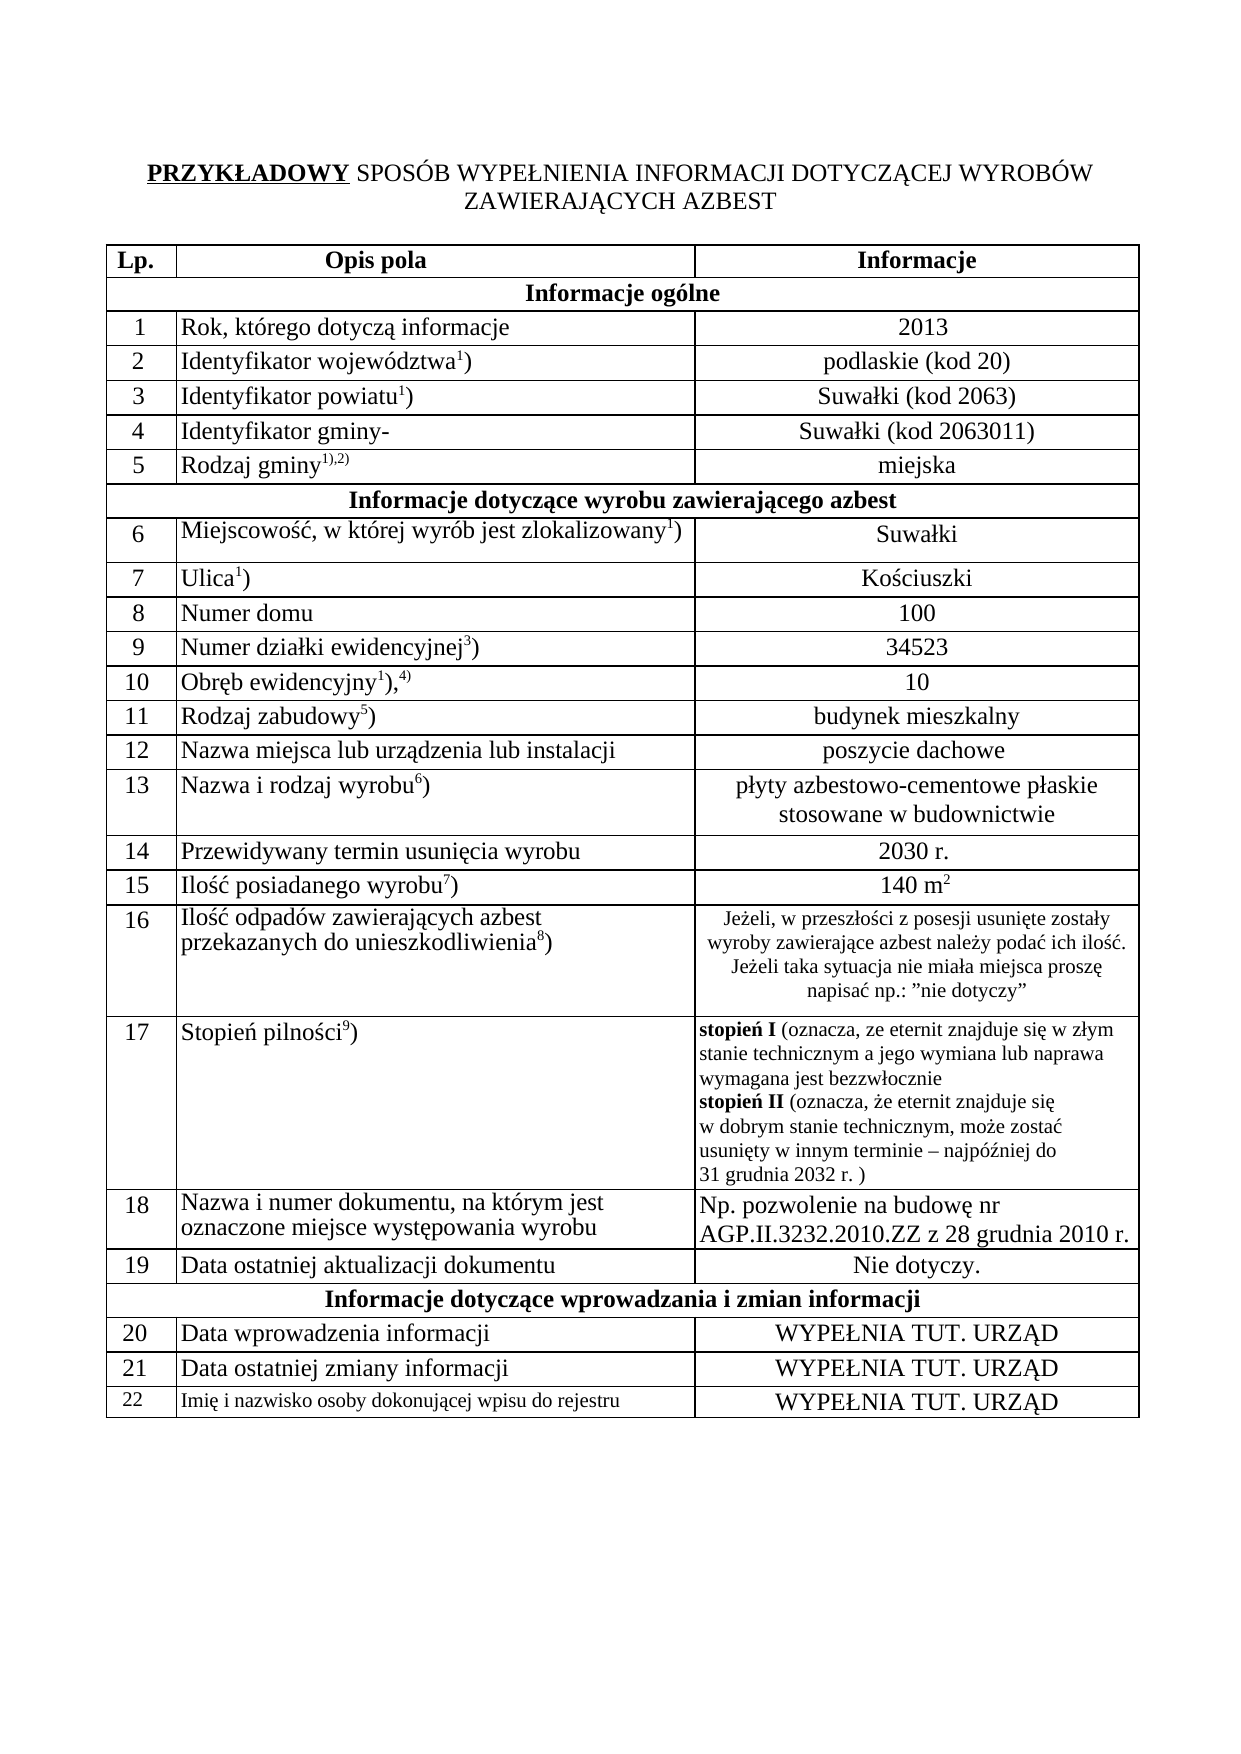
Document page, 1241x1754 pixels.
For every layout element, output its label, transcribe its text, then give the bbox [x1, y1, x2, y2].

table_cell 16 [107, 906, 176, 1016]
table_cell Ulica1) [177, 563, 694, 596]
table_cell 5 [107, 450, 176, 483]
table_cell Miejscowość, w której wyrób jest zlokalizo­wany1) [177, 519, 694, 562]
table_cell WYPEŁNIA TUT. URZĄD [696, 1318, 1138, 1351]
table_cell Numer działki ewidencyjnej3) [177, 632, 694, 665]
table_cell 8 [107, 598, 176, 631]
table_cell Rodzaj zabudowy5) [177, 701, 694, 734]
table_cell Identyfikator powiatu1) [177, 381, 694, 414]
table_cell 22 [107, 1387, 176, 1417]
table_cell 10 [107, 667, 176, 699]
table_cell Kościuszki [696, 563, 1138, 596]
table_cell Rok, którego dotyczą informacje [177, 312, 694, 345]
table_cell Informacje ogólne [107, 278, 1138, 310]
table_cell 3 [107, 381, 176, 414]
table_cell Data ostatniej aktualizacji dokumentu [177, 1250, 694, 1283]
table_cell 34523 [696, 632, 1138, 665]
table_cell Nazwa miejsca lub urządzenia lub instalacji [177, 736, 694, 768]
table_cell 14 [107, 836, 176, 869]
table_header Lp. [107, 246, 176, 276]
table_cell Data wprowadzenia informacji [177, 1318, 694, 1351]
table_cell Obręb ewidencyjny1),4) [177, 667, 694, 699]
table_cell 21 [107, 1353, 176, 1386]
table_cell Np. pozwolenie na budowę nr AGP.II.3232.2010.ZZ z 28 grudnia 2010 r. [696, 1190, 1138, 1248]
table_cell Imię i nazwisko osoby dokonującej wpisu do rejestru [177, 1387, 694, 1417]
table_cell 4 [107, 416, 176, 449]
table_cell 11 [107, 701, 176, 734]
table_cell WYPEŁNIA TUT. URZĄD [696, 1387, 1138, 1417]
table_cell Identyfikator gminy- [177, 416, 694, 449]
table_cell 18 [107, 1190, 176, 1248]
table_cell Suwałki (kod 2063011) [696, 416, 1138, 449]
table_header Opis pola [177, 246, 694, 276]
table_cell Ilość odpadów zawierających azbest przekazanych do unieszkodliwienia8) [177, 906, 694, 1016]
table_cell podlaskie (kod 20) [696, 346, 1138, 380]
table_cell płyty azbestowo-cementowe płaskie stosowane w budownictwie [696, 770, 1138, 834]
table_cell Informacje dotyczące wprowadzania i zmian informacji [107, 1284, 1138, 1317]
table_cell 19 [107, 1250, 176, 1283]
table_cell Suwałki (kod 2063) [696, 381, 1138, 414]
table_cell 10 [696, 667, 1138, 699]
table_cell 20 [107, 1318, 176, 1351]
table_cell Nazwa i numer dokumentu, na którym jest oznaczone miejsce występowania wyrobu [177, 1190, 694, 1248]
table_cell Przewidywany termin usunięcia wyrobu [177, 836, 694, 869]
table_cell 1 [107, 312, 176, 345]
table_cell Numer domu [177, 598, 694, 631]
table_cell Informacje dotyczące wyrobu zawierającego azbest [107, 485, 1138, 517]
table_cell 15 [107, 871, 176, 904]
table_cell 2030 r. [696, 836, 1138, 869]
table_cell Data ostatniej zmiany informacji [177, 1353, 694, 1386]
table_cell 140 m2 [696, 871, 1138, 904]
table_cell miejska [696, 450, 1138, 483]
table_cell 6 [107, 519, 176, 562]
table_cell Rodzaj gminy1),2) [177, 450, 694, 483]
table_cell Stopień pilności9) [177, 1017, 694, 1189]
text PRZYKŁADOWY SPOSÓB WYPEŁNIENIA INFORMACJI DOTYCZĄCEJ WYROBÓW ZAWIERAJĄCYCH AZBEST [106, 158, 1134, 215]
table_cell 7 [107, 563, 176, 596]
table_cell WYPEŁNIA TUT. URZĄD [696, 1353, 1138, 1386]
table_cell 12 [107, 736, 176, 768]
table_cell Suwałki [696, 519, 1138, 562]
table_cell 100 [696, 598, 1138, 631]
table_cell 13 [107, 770, 176, 834]
table_cell Nazwa i rodzaj wyrobu6) [177, 770, 694, 834]
table_cell budynek mieszkalny [696, 701, 1138, 734]
table_cell poszycie dachowe [696, 736, 1138, 768]
table_header Informacje [696, 246, 1138, 276]
table_cell Ilość posiadanego wyrobu7) [177, 871, 694, 904]
table_cell 2013 [696, 312, 1138, 345]
table_cell 9 [107, 632, 176, 665]
table_cell 2 [107, 346, 176, 380]
table_cell Identyfikator województwa1) [177, 346, 694, 380]
table_cell stopień I (oznacza, ze eternit znajduje się w złym stanie technicznym a jego wymiana lub naprawa wymagana jest bezzwłocznie stopień II (oznacza, że eternit znajduje się w dobrym stanie technicznym, może zostać usunięty w innym terminie – najpóźniej do 31 grudnia 2032 r. ) [696, 1017, 1138, 1189]
table_cell Jeżeli, w przeszłości z posesji usunięte zostały wyroby zawierające azbest należy podać ich ilość. Jeżeli taka sytuacja nie miała miejsca proszę napisać np.: ”nie dotyczy” [696, 906, 1138, 1016]
table_cell Nie dotyczy. [696, 1250, 1138, 1283]
table_cell 17 [107, 1017, 176, 1189]
